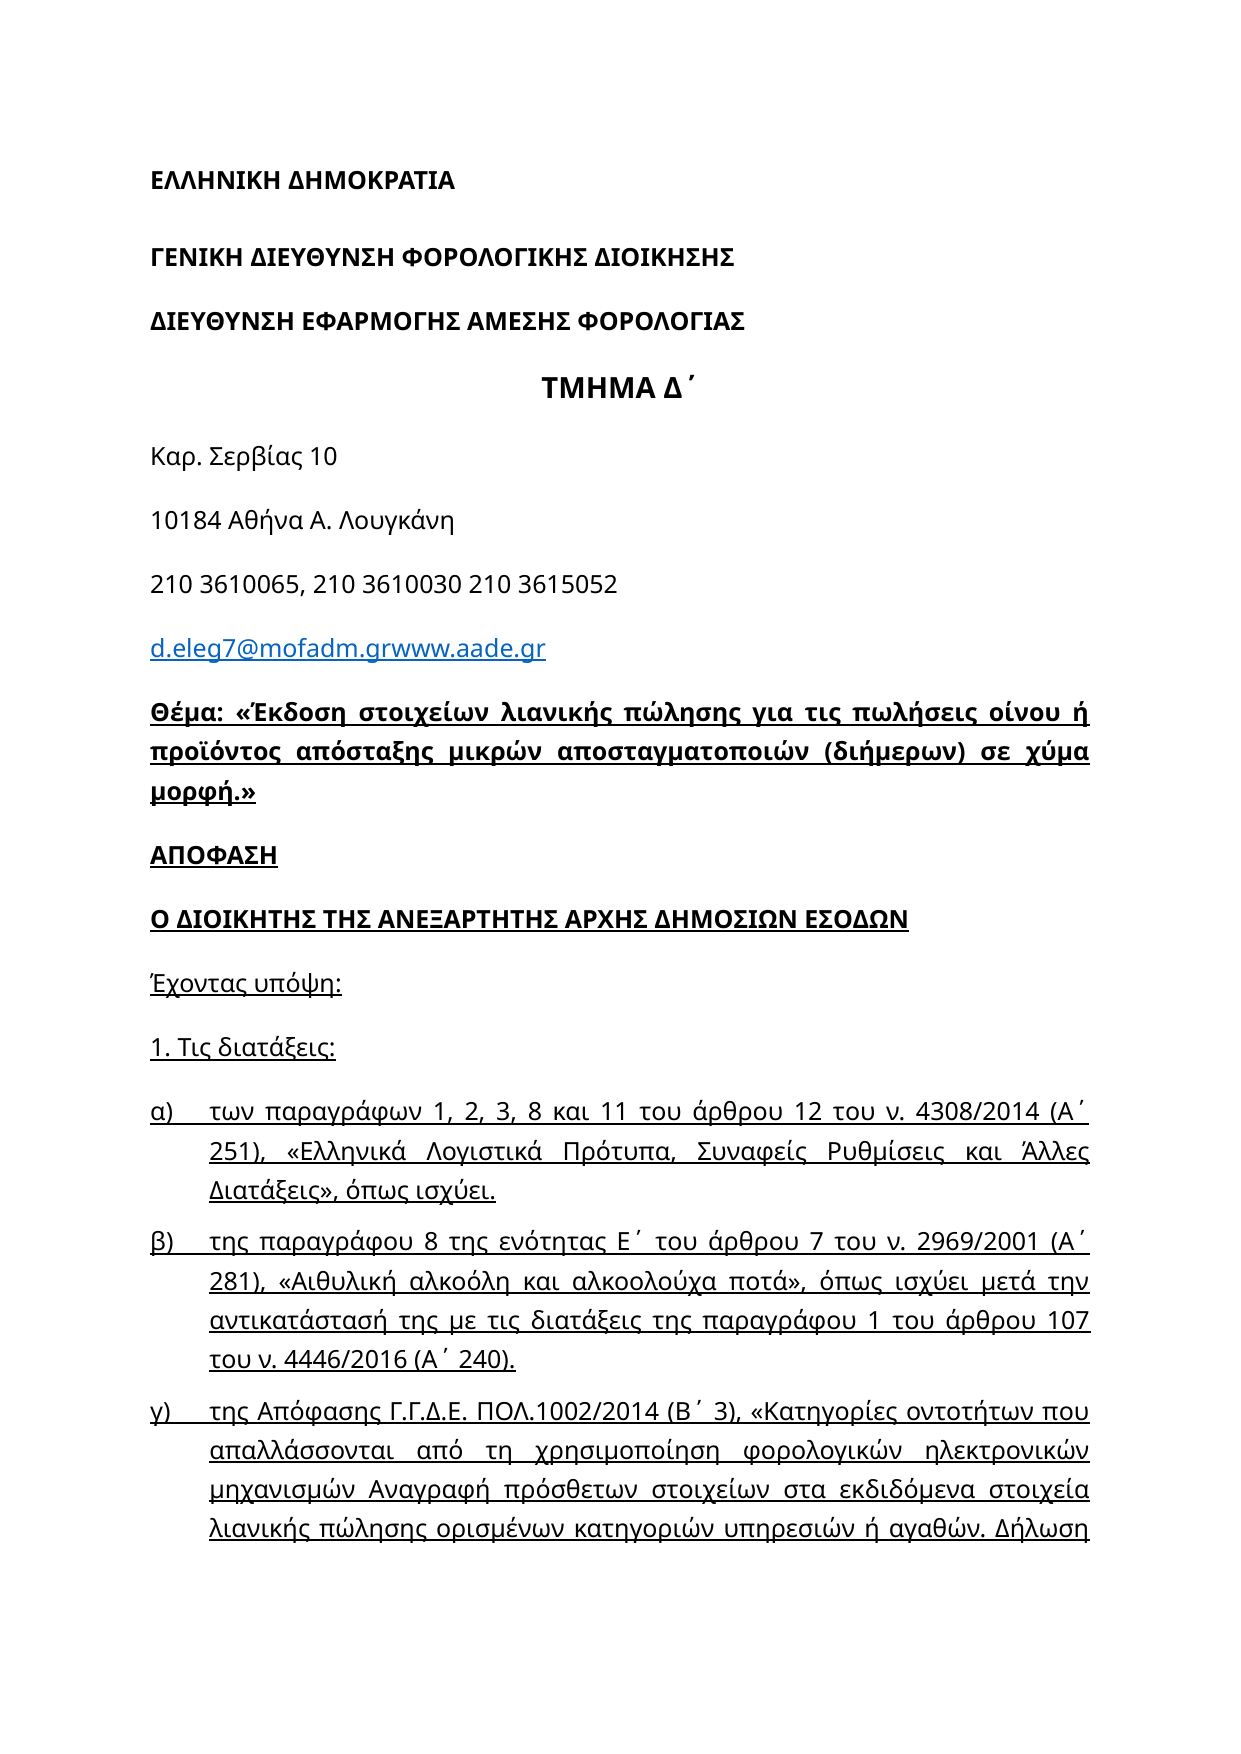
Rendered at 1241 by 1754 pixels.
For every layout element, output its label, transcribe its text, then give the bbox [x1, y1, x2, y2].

text Έχοντας υπόψη: [150, 966, 1090, 1000]
list β) της παραγράφου 8 της ενότητας Ε΄ του άρθρου 7 του ν. 2969/2001 (Α΄ [150, 1224, 1090, 1253]
text 10184 Αθήνα Α. Λουγκάνη [150, 502, 1090, 536]
text ΔΙΕΥΘΥΝΣΗ ΕΦΑΡΜΟΓΗΣ ΑΜΕΣΗΣ ΦΟΡΟΛΟΓΙΑΣ [150, 303, 1090, 337]
list α) των παραγράφων 1, 2, 3, 8 και 11 του άρθρου 12 του ν. 4308/2014 (Α΄ 251), «Ελληνικά Λογιστικά Πρότυπα, Συναφείς Ρυθμίσεις και Άλλες Διατάξεις», όπως ισχύει. [150, 1094, 1090, 1206]
text ΑΠΟΦΑΣΗ [150, 837, 1090, 871]
text 1. Τις διατάξεις: [150, 1030, 1090, 1064]
text ΓΕΝΙΚΗ ΔΙΕΥΘΥΝΣΗ ΦΟΡΟΛΟΓΙΚΗΣ ΔΙΟΙΚΗΣΗΣ [150, 239, 1090, 273]
text 210 3610065, 210 3610030 210 3615052 [150, 566, 1090, 601]
text d.eleg7@mofadm.grwww.aade.gr [150, 631, 1090, 665]
text Θέμα: «Έκδοση στοιχείων λιανικής πώλησης για τις πωλήσεις οίνου ή [150, 695, 1090, 724]
text Ο ΔΙΟΙΚΗΤΗΣ ΤΗΣ ΑΝΕΞΑΡΤΗΤΗΣ ΑΡΧΗΣ ΔΗΜΟΣΙΩΝ ΕΣΟΔΩΝ [150, 901, 1090, 936]
text μορφή.» [150, 765, 1090, 807]
list απαλλάσσονται από τη χρησιμοποίηση φορολογικών ηλεκτρονικών μηχανισμών Αναγραφή πρόσθετων στοιχείων στα εκδιδόμενα στοιχεία λιανικής πώλησης ορισμένων κατηγοριών υπηρεσιών ή αγαθών. Δήλωση [150, 1424, 1090, 1545]
list 281), «Αιθυλική αλκοόλη και αλκοολούχα ποτά», όπως ισχύει μετά την αντικατάστασή της με τις διατάξεις της παραγράφου 1 του άρθρου 107 του ν. 4446/2016 (Α΄ 240). [150, 1255, 1090, 1376]
title ΕΛΛΗΝΙΚΗ ΔΗΜΟΚΡΑΤΙΑ [150, 162, 1090, 197]
text Καρ. Σερβίας 10 [150, 438, 1090, 472]
list γ) της Απόφασης Γ.Γ.Δ.Ε. ΠΟΛ.1002/2014 (Β΄ 3), «Κατηγορίες οντοτήτων που [150, 1393, 1090, 1422]
text προϊόντος απόσταξης μικρών αποσταγματοποιών (διήμερων) σε χύμα [150, 726, 1090, 763]
subtitle ΤΜΗΜΑ Δ΄ [150, 367, 1090, 407]
